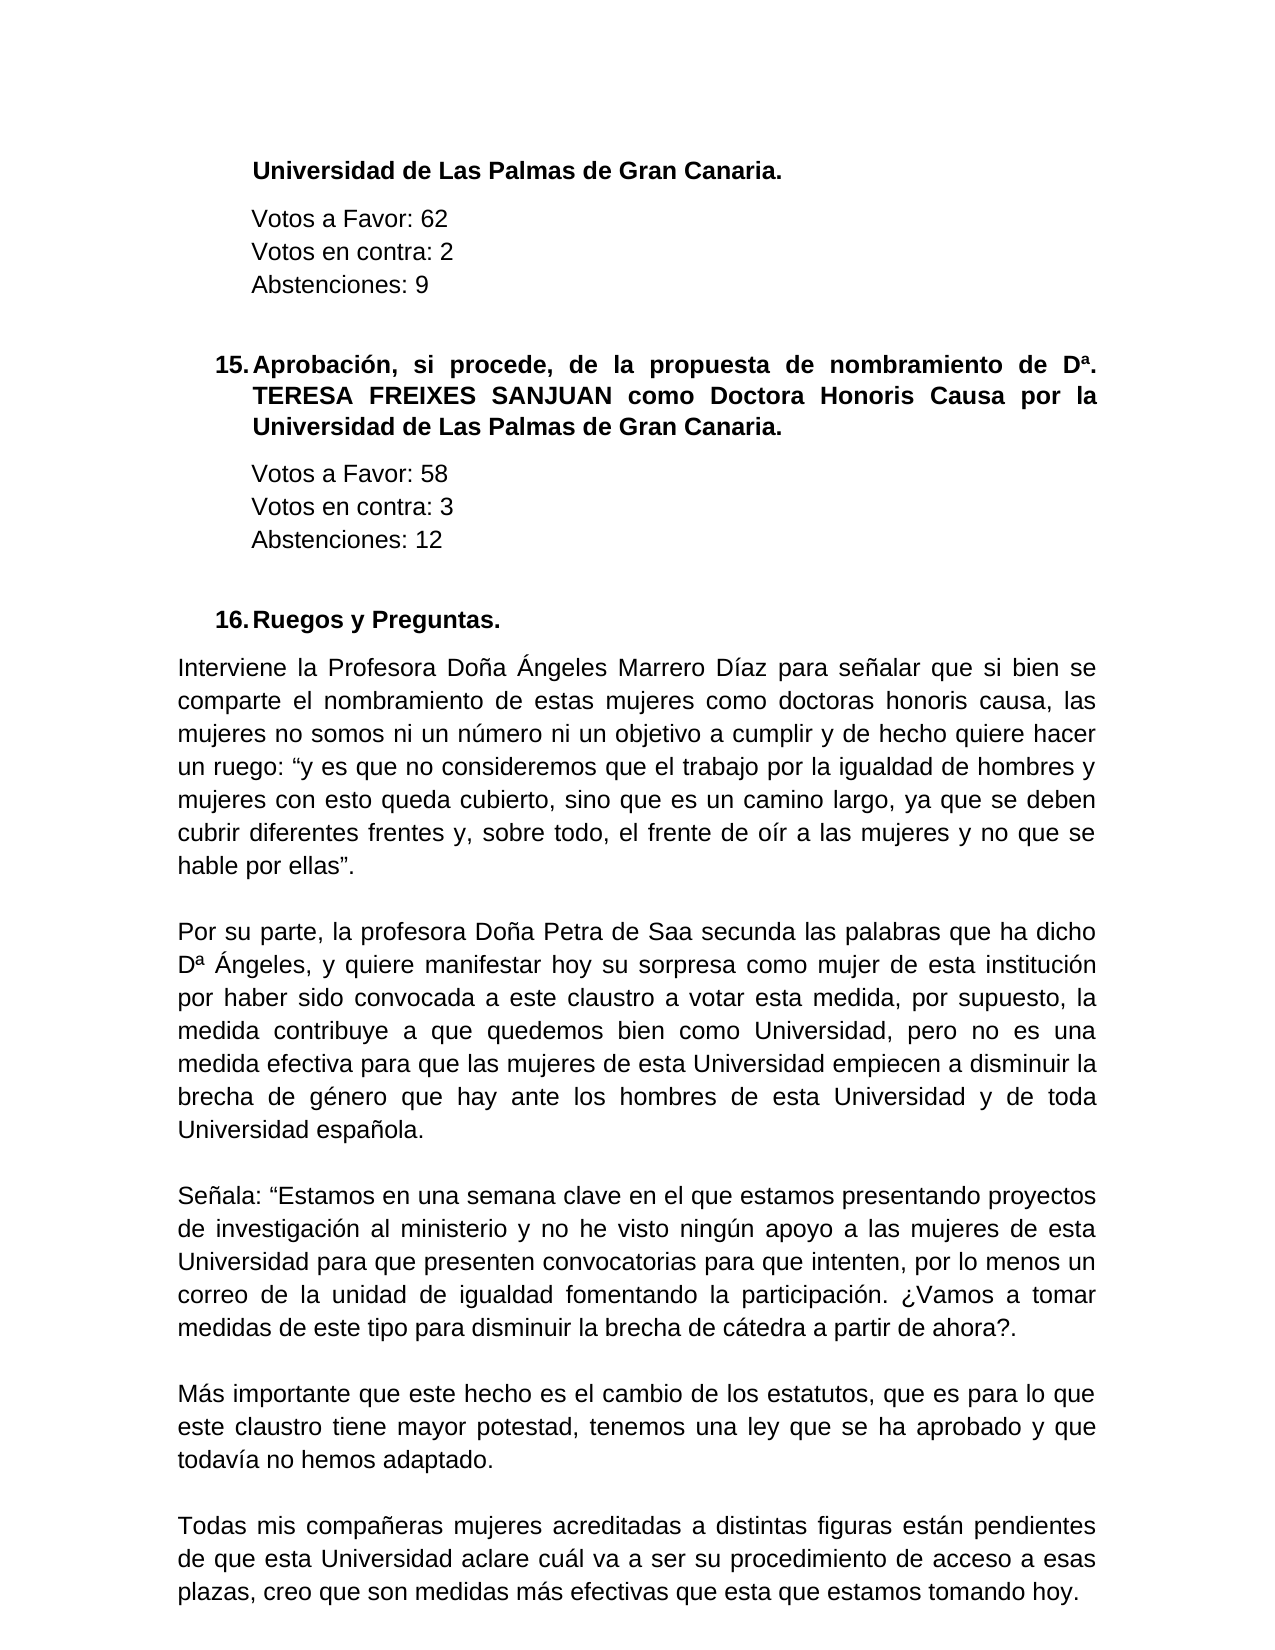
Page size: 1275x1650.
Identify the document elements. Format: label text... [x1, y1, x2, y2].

list Universidad de Las Palmas de Gran Canaria. [215, 156, 1098, 185]
text Abstenciones: 12 [251, 525, 1098, 554]
text Abstenciones: 9 [251, 270, 1098, 298]
text Votos en contra: 2 [251, 237, 1098, 265]
text Más importante que este hecho es el cambio de los estatutos, que es para lo que este claustro tiene mayor potestad, tenemos una ley que se ha aprobado y que todavía no hemos adaptado. [177, 1379, 1098, 1474]
text Votos a Favor: 62 [251, 204, 1098, 232]
list Aprobación, si procede, de la propuesta de nombramiento de Dª. TERESA FREIXES SANJUAN como Doctora Honoris Causa por la Universidad de Las Palmas de Gran Canaria. [215, 350, 1098, 440]
list Ruegos y Preguntas. [215, 605, 1098, 634]
text Señala: “Estamos en una semana clave en el que estamos presentando proyectos de investigación al ministerio y no he visto ningún apoyo a las mujeres de esta Universidad para que presenten convocatorias para que intenten, por lo menos un correo de la unidad de igualdad fomentando la participación. ¿Vamos a tomar medidas de este tipo para disminuir la brecha de cátedra a partir de ahora?. [177, 1181, 1098, 1342]
text Por su parte, la profesora Doña Petra de Saa secunda las palabras que ha dicho Dª Ángeles, y quiere manifestar hoy su sorpresa como mujer de esta institución por haber sido convocada a este claustro a votar esta medida, por supuesto, la medida contribuye a que quedemos bien como Universidad, pero no es una medida efectiva para que las mujeres de esta Universidad empiecen a disminuir la brecha de género que hay ante los hombres de esta Universidad y de toda Universidad española. [177, 917, 1098, 1144]
text Todas mis compañeras mujeres acreditadas a distintas figuras están pendientes de que esta Universidad aclare cuál va a ser su procedimiento de acceso a esas plazas, creo que son medidas más efectivas que esta que estamos tomando hoy. [177, 1511, 1098, 1606]
text Interviene la Profesora Doña Ángeles Marrero Díaz para señalar que si bien se comparte el nombramiento de estas mujeres como doctoras honoris causa, las mujeres no somos ni un número ni un objetivo a cumplir y de hecho quiere hacer un ruego: “y es que no consideremos que el trabajo por la igualdad de hombres y mujeres con esto queda cubierto, sino que es un camino largo, ya que se deben cubrir diferentes frentes y, sobre todo, el frente de oír a las mujeres y no que se hable por ellas”. [177, 653, 1098, 880]
text Votos a Favor: 58 [251, 459, 1098, 488]
text Votos en contra: 3 [251, 492, 1098, 521]
